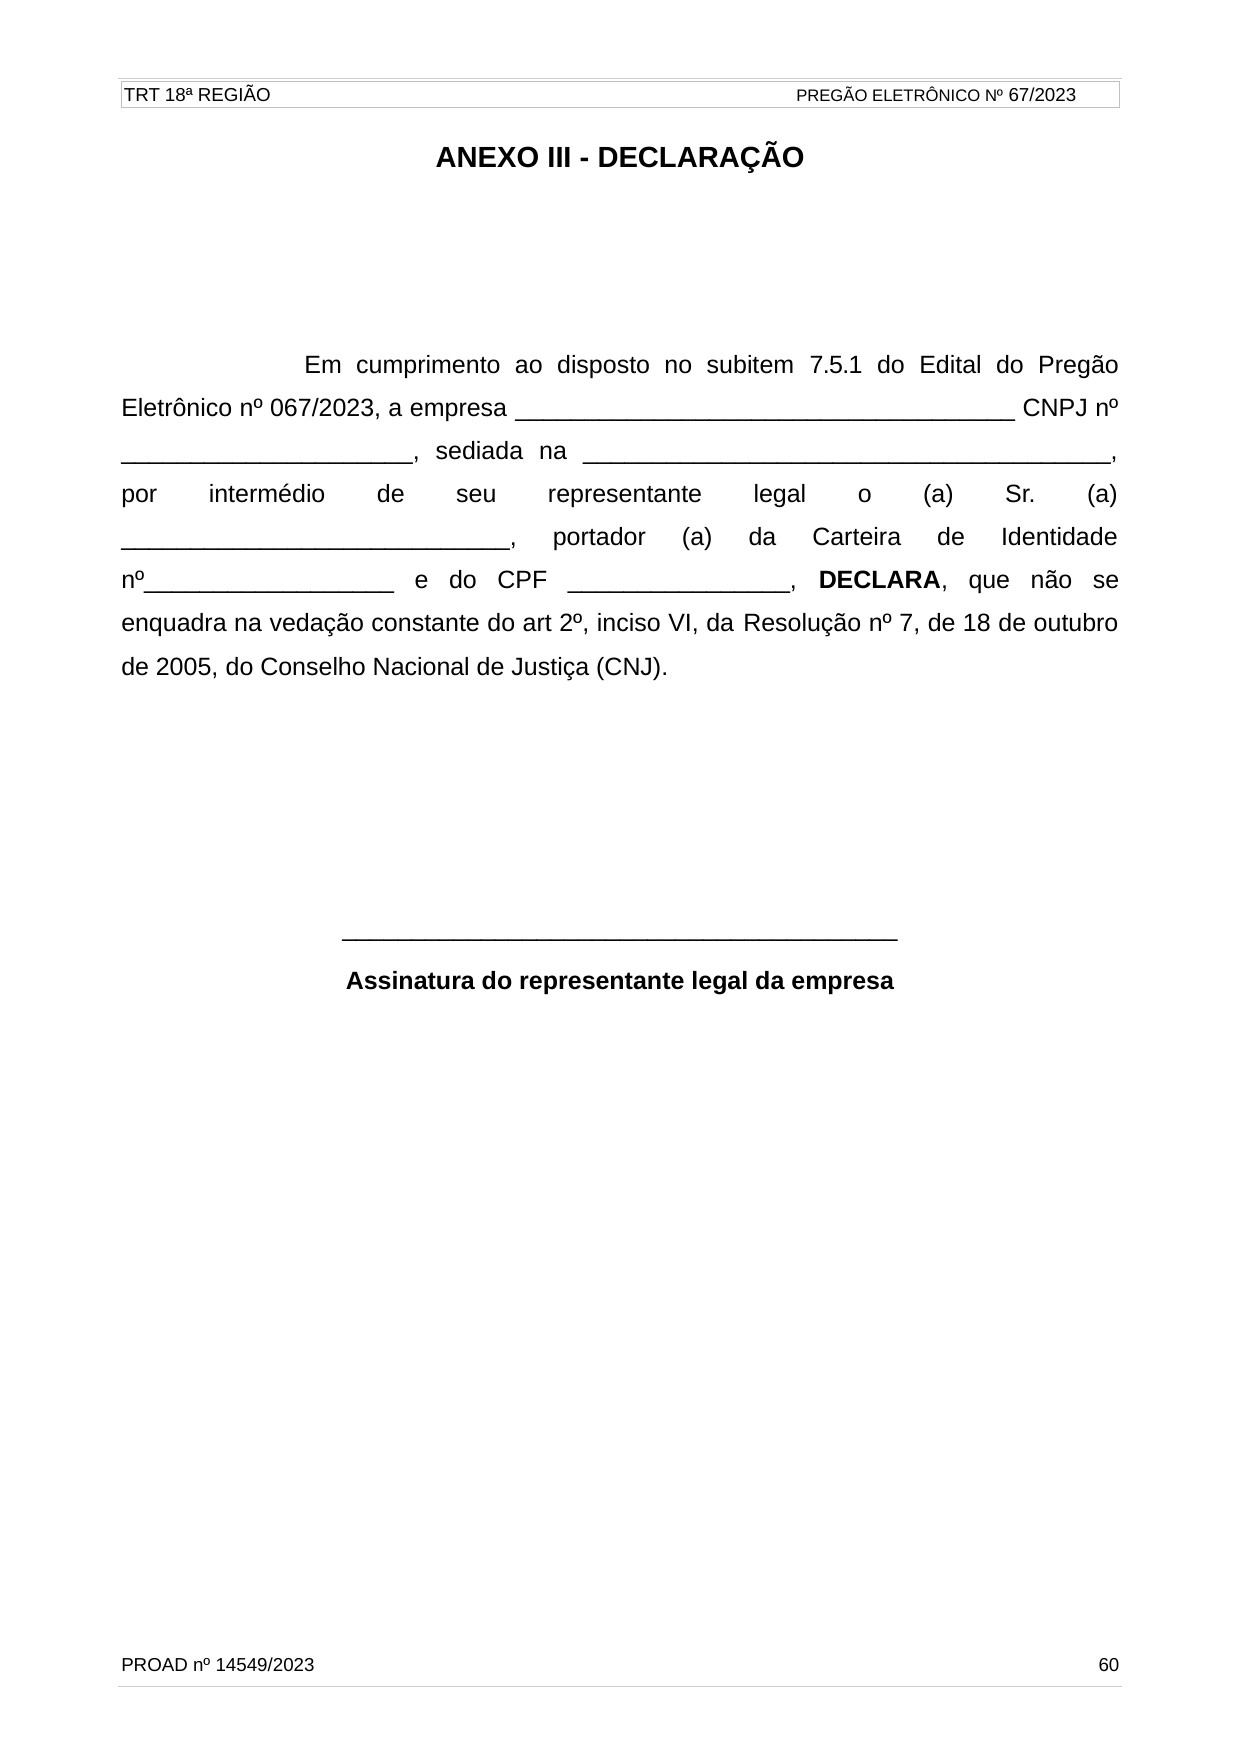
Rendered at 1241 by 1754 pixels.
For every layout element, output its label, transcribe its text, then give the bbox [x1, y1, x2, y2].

text ANEXO III - DECLARAÇÃO [121, 139, 1119, 173]
text ________________________________________ [121, 912, 1119, 941]
text Em cumprimento ao disposto no subitem 7.5.1 do Edital do Pregão Eletrônico nº 067/2023, a empresa ____________________________________ CNPJ nº _____________________, sediada na ______________________________________, por intermédio de seu representante legal o (a) Sr. (a) ____________________________, portador (a) da Carteira de Identidade nº__________________ e do CPF ________________, DECLARA, que não se enquadra na vedação constante do art 2º, inciso VI, da Resolução nº 7, de 18 de outubro de 2005, do Conselho Nacional de Justiça (CNJ). [121, 349, 1119, 680]
text Assinatura do representante legal da empresa [121, 959, 1119, 994]
